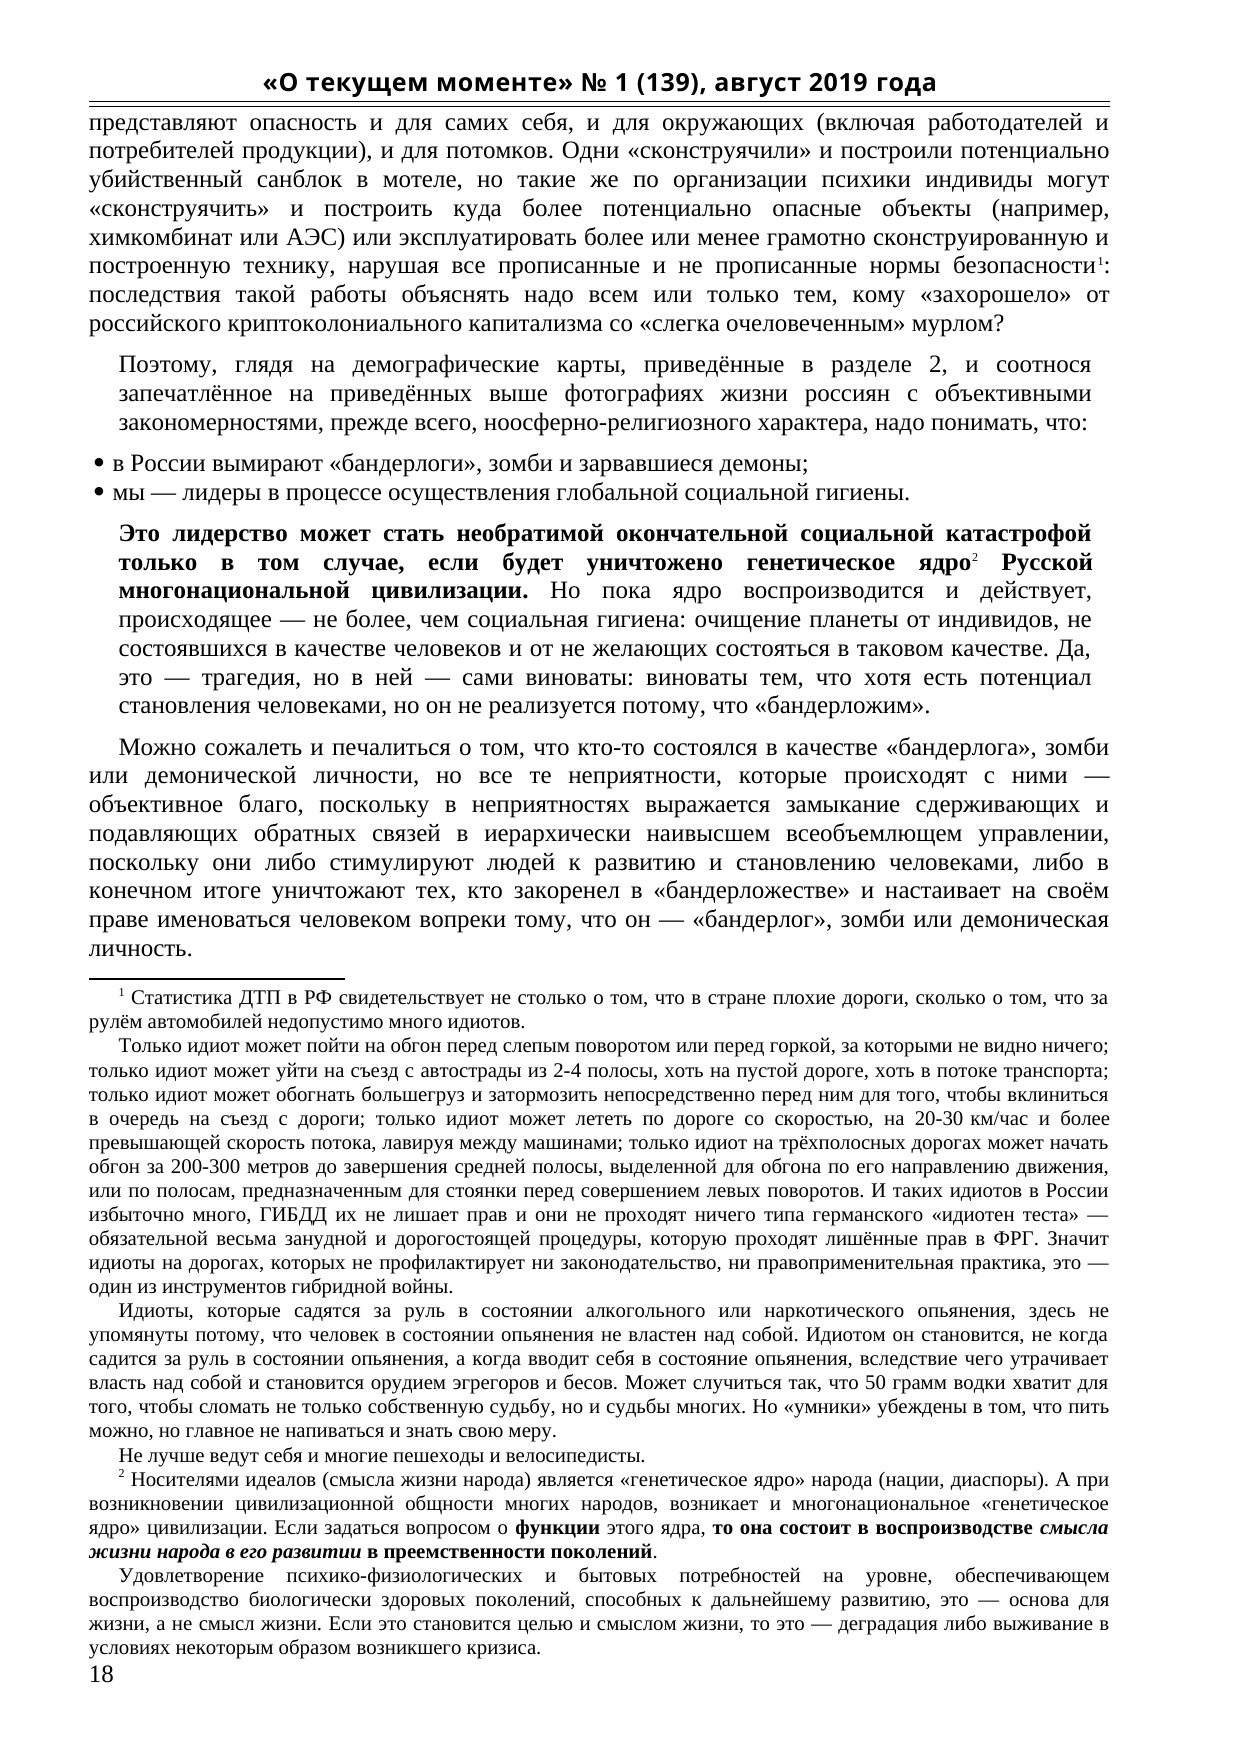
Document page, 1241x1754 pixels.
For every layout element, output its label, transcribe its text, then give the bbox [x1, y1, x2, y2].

text Можно сожалеть и печалиться о том, что кто-то состоялся в качестве «бандерлога», зомби или демонической личности, но все те неприятности, которые происходят с ними — объективное благо, поскольку в неприятностях выражается замыкание сдерживающих и подавляющих обратных связей в иерархически наивысшем всеобъемлющем управлении, поскольку они либо стимулируют людей к развитию и становлению человеками, либо в конечном итоге уничтожают тех, кто закоренел в «бандерложестве» и настаивает на своём праве именоваться человеком вопреки тому, что он — «бандерлог», зомби или демоническая личность. [89, 732, 1110, 962]
text представляют опасность и для самих себя, и для окружающих (включая работодателей и потребителей продукции), и для потомков. Одни «сконструячили» и построили потенциально убийственный санблок в мотеле, но такие же по организации психики индивиды могут «сконструячить» и построить куда более потенциально опасные объекты (например, химкомбинат или АЭС) или эксплуатировать более или менее грамотно сконструированную и построенную технику, нарушая все прописанные и не прописанные нормы безопасности: последствия такой работы объяснять надо всем или только тем, кому «захорошело» от российского криптоколониального капитализма со «слегка очеловеченным» мурлом? [89, 107, 1110, 337]
text Идиоты, которые садятся за руль в состоянии алкогольного или наркотического опьянения, здесь не упомянуты потому, что человек в состоянии опьянения не властен над собой. Идиотом он становится, не когда садится за руль в состоянии опьянения, а когда вводит себя в состояние опьянения, вследствие чего утрачивает власть над собой и становится орудием эгрегоров и бесов. Может случиться так, что 50 грамм водки хватит для того, чтобы сломать не только собственную судьбу, но и судьбы многих. Но «умники» убеждены в том, что пить можно, но главное не напиваться и знать свою меру. [89, 1298, 1110, 1442]
text Статистика ДТП в РФ свидетельствует не столько о том, что в стране плохие дороги, сколько о том, что за рулём автомобилей недопустимо много идиотов. [89, 985, 1110, 1033]
list в России вымирают «бандерлоги», зомби и зарвавшиеся демоны; [94, 448, 1110, 477]
text Поэтому, глядя на демографические карты, приведённые в разделе 2, и соотнося запечатлённое на приведённых выше фотографиях жизни россиян с объективными закономерностями, прежде всего, ноосферно-религиозного характера, надо понимать, что: [118, 349, 1093, 435]
list мы — лидеры в процессе осуществления глобальной социальной гигиены. [94, 477, 1110, 505]
text Не лучше ведут себя и многие пешеходы и велосипедисты. [89, 1442, 1110, 1467]
text Удовлетворение психико-физиологических и бытовых потребностей на уровне, обеспечивающем воспроизводство биологически здоровых поколений, способных к дальнейшему развитию, это — основа для жизни, а не смысл жизни. Если это становится целью и смыслом жизни, то это — деградация либо выживание в условиях некоторым образом возникшего кризиса. [89, 1563, 1110, 1659]
text Только идиот может пойти на обгон перед слепым поворотом или перед горкой, за которыми не видно ничего; только идиот может уйти на съезд с автострады из 2-4 полосы, хоть на пустой дороге, хоть в потоке транспорта; только идиот может обогнать большегруз и затормозить непосредственно перед ним для того, чтобы вклиниться в очередь на съезд с дороги; только идиот может лететь по дороге со скоростью, на 20-30 км/час и более превышающей скорость потока, лавируя между машинами; только идиот на трёхполосных дорогах может начать обгон за 200-300 метров до завершения средней полосы, выделенной для обгона по его направлению движения, или по полосам, предназначенным для стоянки перед совершением левых поворотов. И таких идиотов в России избыточно много, ГИБДД их не лишает прав и они не проходят ничего типа германского «идиотен теста» — обязательной весьма занудной и дорогостоящей процедуры, которую проходят лишённые прав в ФРГ. Значит идиоты на дорогах, которых не профилактирует ни законодательство, ни правоприменительная практика, это — один из инструментов гибридной войны. [89, 1033, 1110, 1298]
text Это лидерство может стать необратимой окончательной социальной катастрофой только в том случае, если будет уничтожено генетическое ядро Русской многонациональной цивилизации. Но пока ядро воспроизводится и действует, происходящее — не более, чем социальная гигиена: очищение планеты от индивидов, не состоявшихся в качестве человеков и от не желающих состояться в таковом качестве. Да, это — трагедия, но в ней — сами виноваты: виноваты тем, что хотя есть потенциал становления человеками, но он не реализуется потому, что «бандерложим». [118, 518, 1093, 719]
text Носителями идеалов (смысла жизни народа) является «генетическое ядро» народа (нации, диаспоры). А при возникновении цивилизационной общности многих народов, возникает и многонациональное «генетическое ядро» цивилизации. Если задаться вопросом о функции этого ядра, то она состоит в воспроизводстве смысла жизни народа в его развитии в преемственности поколений. [89, 1467, 1110, 1563]
